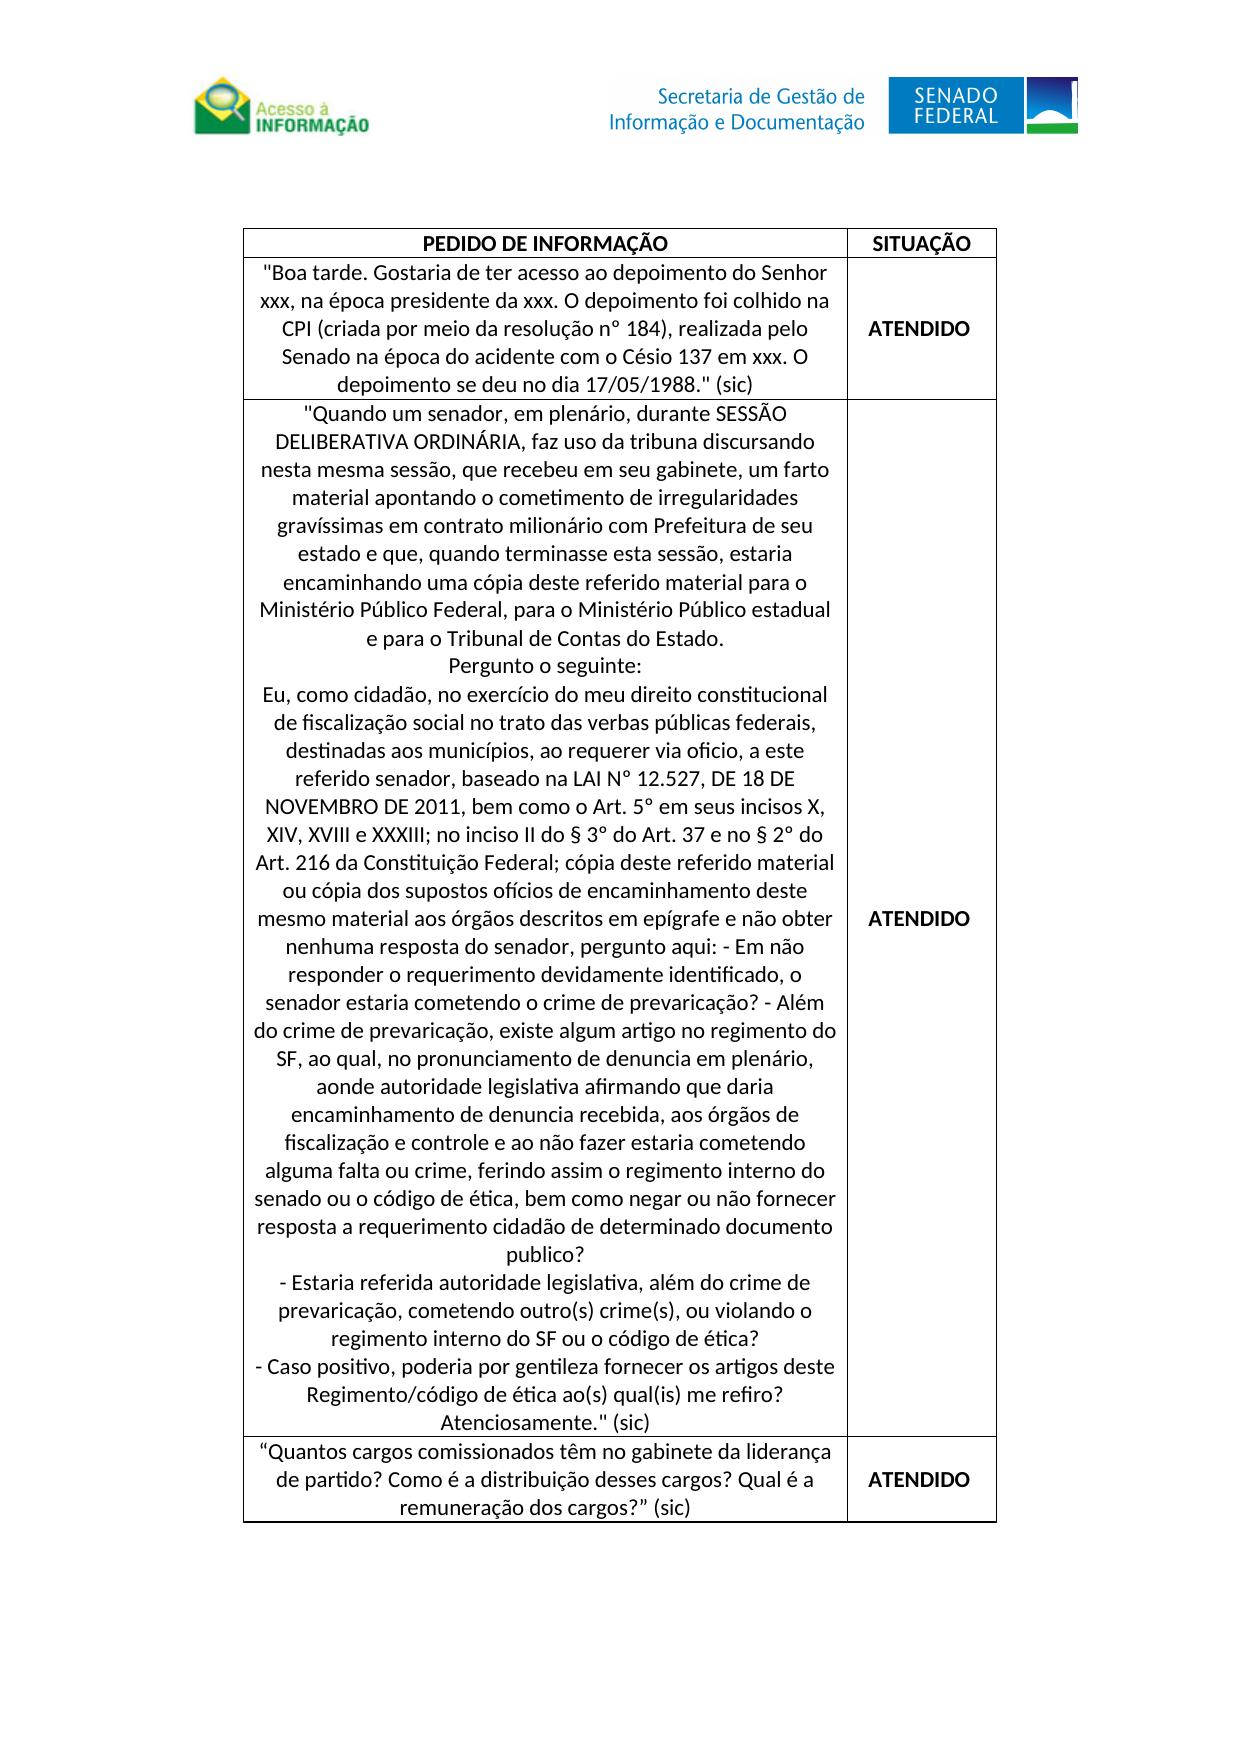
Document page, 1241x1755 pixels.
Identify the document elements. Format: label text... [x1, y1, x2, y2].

table_cell ATENDIDO [848, 1437, 996, 1521]
table_header PEDIDO DE INFORMAÇÃO [244, 229, 847, 257]
table_cell “Quantos cargos comissionados têm no gabinete da liderança de partido? Como é a distribuição desses cargos? Qual é a remuneração dos cargos?” (sic) [244, 1437, 847, 1521]
table_cell "Boa tarde. Gostaria de ter acesso ao depoimento do Senhor xxx, na época presidente da xxx. O depoimento foi colhido na CPI (criada por meio da resolução nº 184), realizada pelo Senado na época do acidente com o Césio 137 em xxx. O depoimento se deu no dia 17/05/1988." (sic) [244, 258, 847, 398]
table_cell ATENDIDO [848, 400, 996, 1436]
table_header SITUAÇÃO [848, 229, 996, 257]
table_cell "Quando um senador, em plenário, durante SESSÃO DELIBERATIVA ORDINÁRIA, faz uso da tribuna discursando nesta mesma sessão, que recebeu em seu gabinete, um farto material apontando o cometimento de irregularidades gravíssimas em contrato milionário com Prefeitura de seu estado e que, quando terminasse esta sessão, estaria encaminhando uma cópia deste referido material para o Ministério Público Federal, para o Ministério Público estadual e para o Tribunal de Contas do Estado. Pergunto o seguinte: Eu, como cidadão, no exercício do meu direito constitucional de fiscalização social no trato das verbas públicas federais, destinadas aos municípios, ao requerer via oficio, a este referido senador, baseado na LAI Nº 12.527, DE 18 DE NOVEMBRO DE 2011, bem como o Art. 5º em seus incisos X, XIV, XVIII e XXXIII; no inciso II do § 3º do Art. 37 e no § 2º do Art. 216 da Constituição Federal; cópia deste referido material ou cópia dos supostos ofícios de encaminhamento deste mesmo material aos órgãos descritos em epígrafe e não obter nenhuma resposta do senador, pergunto aqui: - Em não responder o requerimento devidamente identificado, o senador estaria cometendo o crime de prevaricação? - Além do crime de prevaricação, existe algum artigo no regimento do SF, ao qual, no pronunciamento de denuncia em plenário, aonde autoridade legislativa afirmando que daria encaminhamento de denuncia recebida, aos órgãos de fiscalização e controle e ao não fazer estaria cometendo alguma falta ou crime, ferindo assim o regimento interno do senado ou o código de ética, bem como negar ou não fornecer resposta a requerimento cidadão de determinado documento publico? - Estaria referida autoridade legislativa, além do crime de prevaricação, cometendo outro(s) crime(s), ou violando o regimento interno do SF ou o código de ética? - Caso positivo, poderia por gentileza fornecer os artigos deste Regimento/código de ética ao(s) qual(is) me refiro? Atenciosamente." (sic) [244, 400, 847, 1436]
table_cell ATENDIDO [848, 258, 996, 398]
